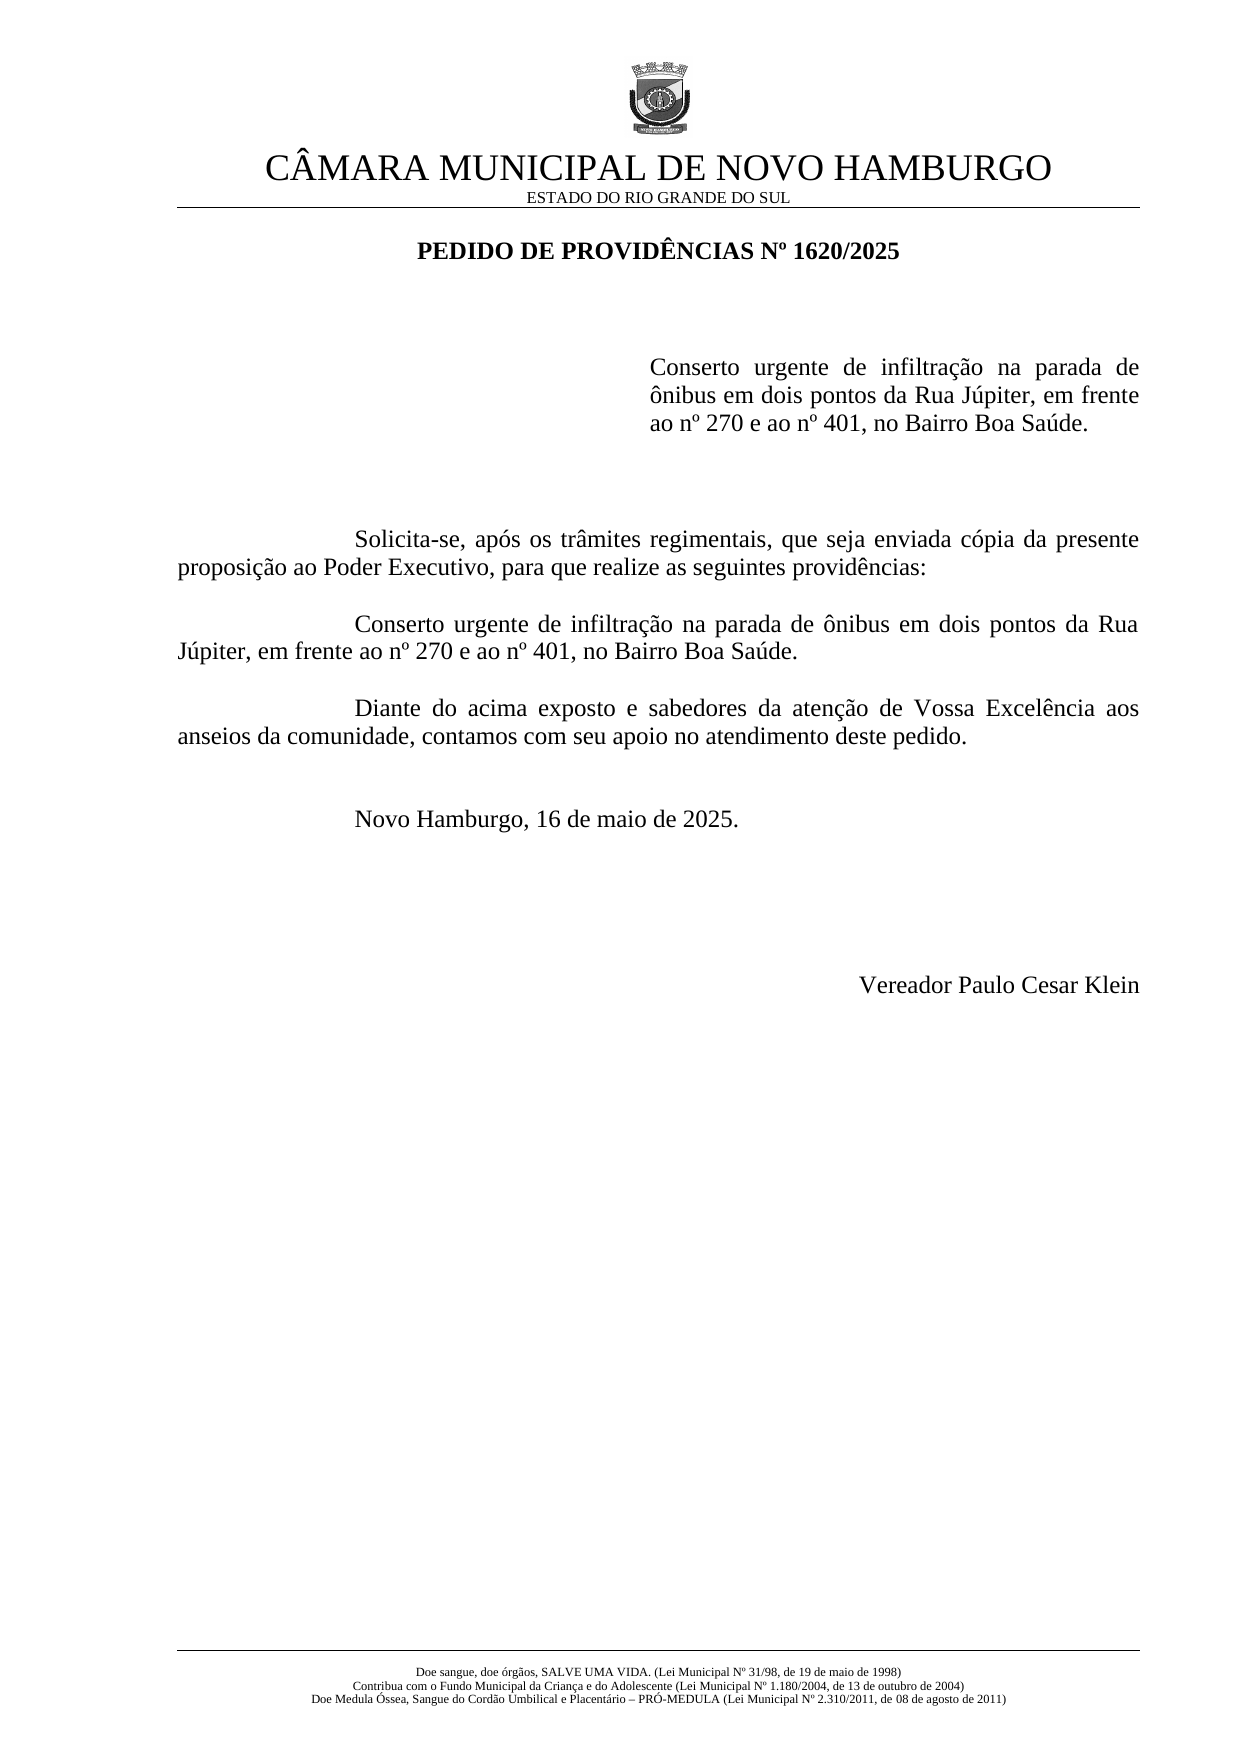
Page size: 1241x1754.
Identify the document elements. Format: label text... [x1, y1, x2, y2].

text Diante do acima exposto e sabedores da atenção de Vossa Excelência aos anseios da comunidade, contamos com seu apoio no atendimento deste pedido. [177, 694, 1140, 750]
text Conserto urgente de infiltração na parada de ônibus em dois pontos da Rua Júpiter, em frente ao nº 270 e ao nº 401, no Bairro Boa Saúde. [177, 610, 1140, 665]
text Vereador Paulo Cesar Klein [177, 971, 1140, 999]
text Novo Hamburgo, 16 de maio de 2025. [177, 805, 1140, 833]
text Solicita-se, após os trâmites regimentais, que seja enviada cópia da presente proposição ao Poder Executivo, para que realize as seguintes providências: [177, 525, 1140, 581]
text Conserto urgente de infiltração na parada de ônibus em dois pontos da Rua Júpiter, em frente ao nº 270 e ao nº 401, no Bairro Boa Saúde. [649, 353, 1140, 437]
text PEDIDO DE PROVIDÊNCIAS Nº 1620/2025 [177, 237, 1140, 265]
